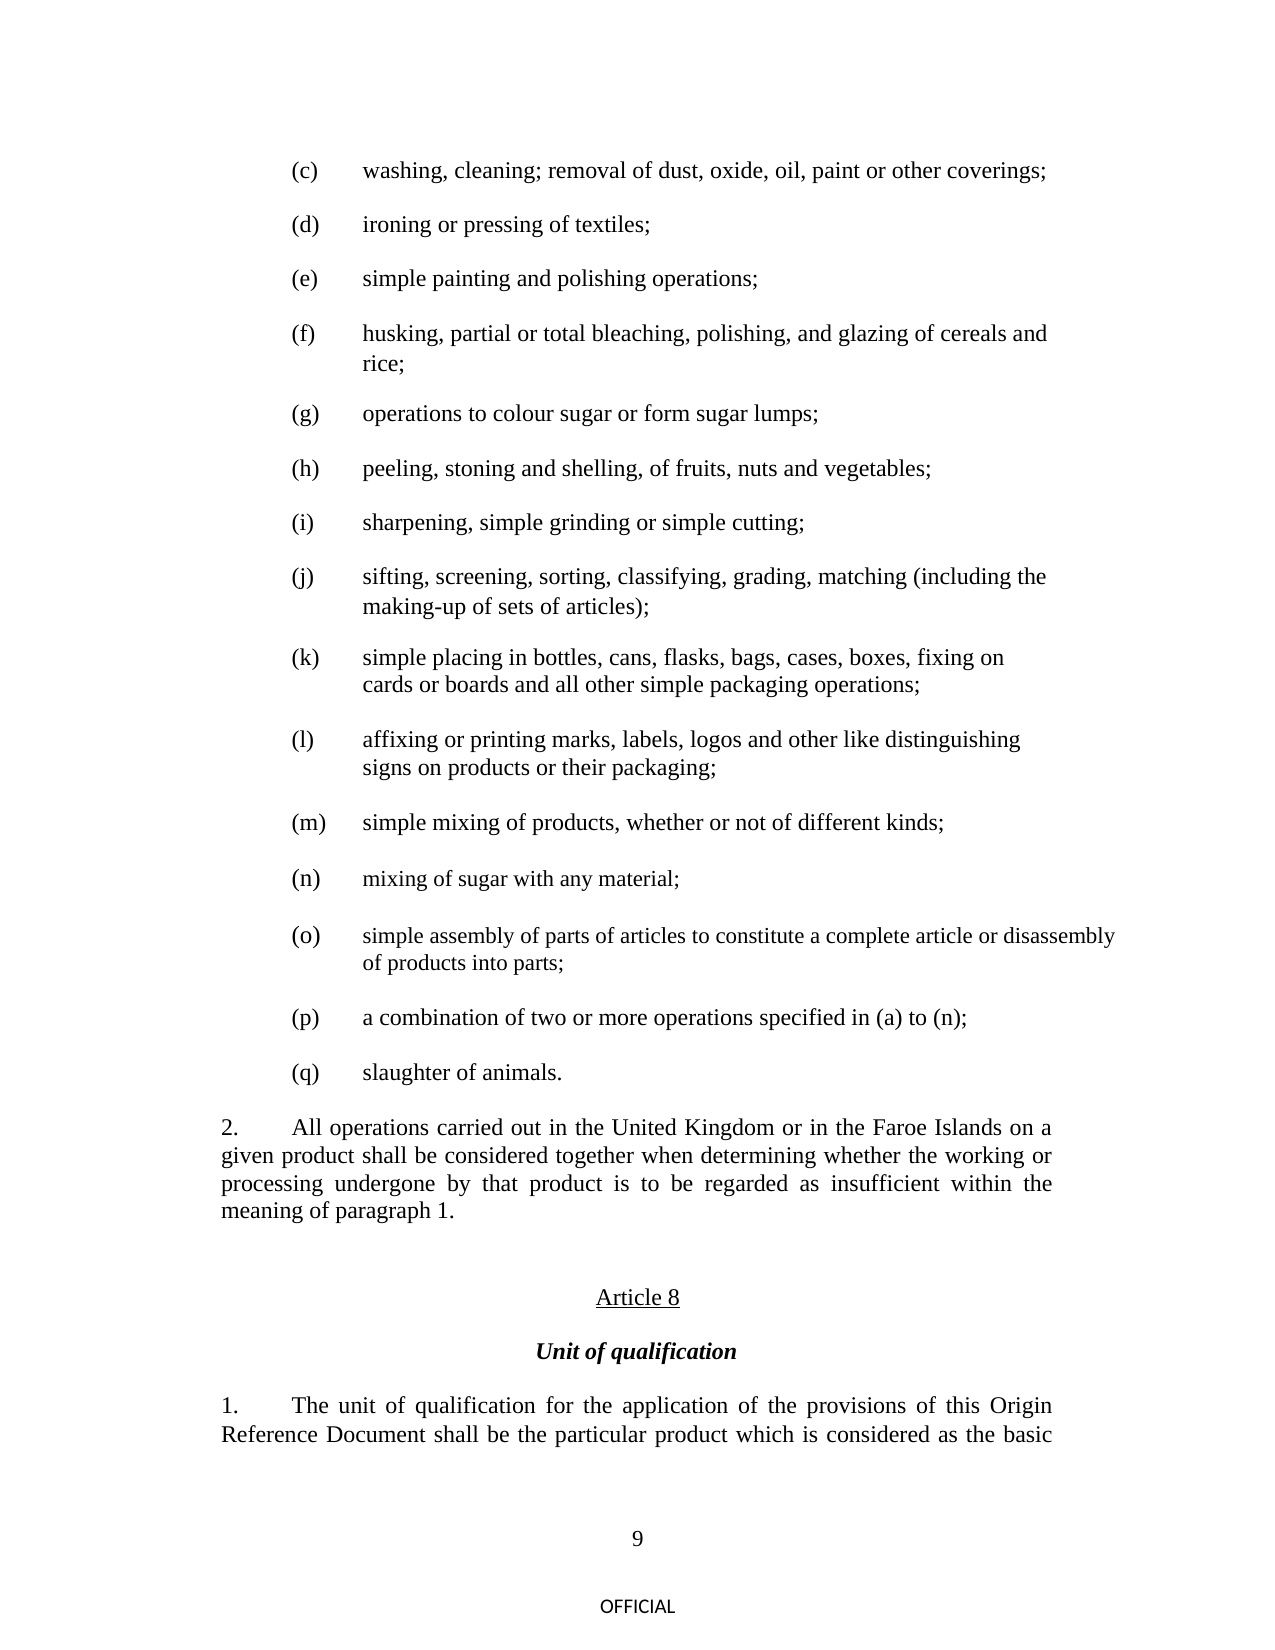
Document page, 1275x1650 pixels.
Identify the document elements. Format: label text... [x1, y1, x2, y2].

list mixing of sugar with any material; [291, 863, 1125, 892]
list simple mixing of products, whether or not of different kinds; [291, 808, 1125, 836]
list slaughter of animals. [291, 1058, 1125, 1085]
list simple assembly of parts of articles to constitute a complete article or disassembly of products into parts; [291, 920, 1125, 975]
list simple placing in bottles, cans, flasks, bags, cases, boxes, fixing on cards or boards and all other simple packaging operations; [291, 643, 1054, 698]
list operations to colour sugar or form sugar lumps; [291, 399, 1125, 427]
list sifting, screening, sorting, classifying, grading, matching (including the making-up of sets of articles); [291, 562, 1054, 619]
list affixing or printing marks, labels, logos and other like distinguishing signs on products or their packaging; [291, 726, 1054, 781]
subtitle Article 8 [150, 1283, 1125, 1311]
list The unit of qualification for the application of the provisions of this Origin Reference Document shall be the particular product which is considered as the basic [221, 1391, 1054, 1447]
subtitle Unit of qualification [150, 1337, 1125, 1364]
list simple painting and polishing operations; [291, 264, 1125, 292]
list sharpening, simple grinding or simple cutting; [291, 507, 1125, 535]
list husking, partial or total bleaching, polishing, and glazing of cereals and rice; [291, 319, 1054, 376]
list a combination of two or more operations specified in (a) to (n); [291, 1003, 1125, 1030]
list ironing or pressing of textiles; [291, 210, 1125, 238]
list peeling, stoning and shelling, of fruits, nuts and vegetables; [291, 453, 1125, 481]
list washing, cleaning; removal of dust, oxide, oil, paint or other coverings; [291, 156, 1125, 184]
list All operations carried out in the United Kingdom or in the Faroe Islands on a given product shall be considered together when determining whether the working or processing undergone by that product is to be regarded as insufficient within the meaning of paragraph 1. [221, 1113, 1054, 1224]
